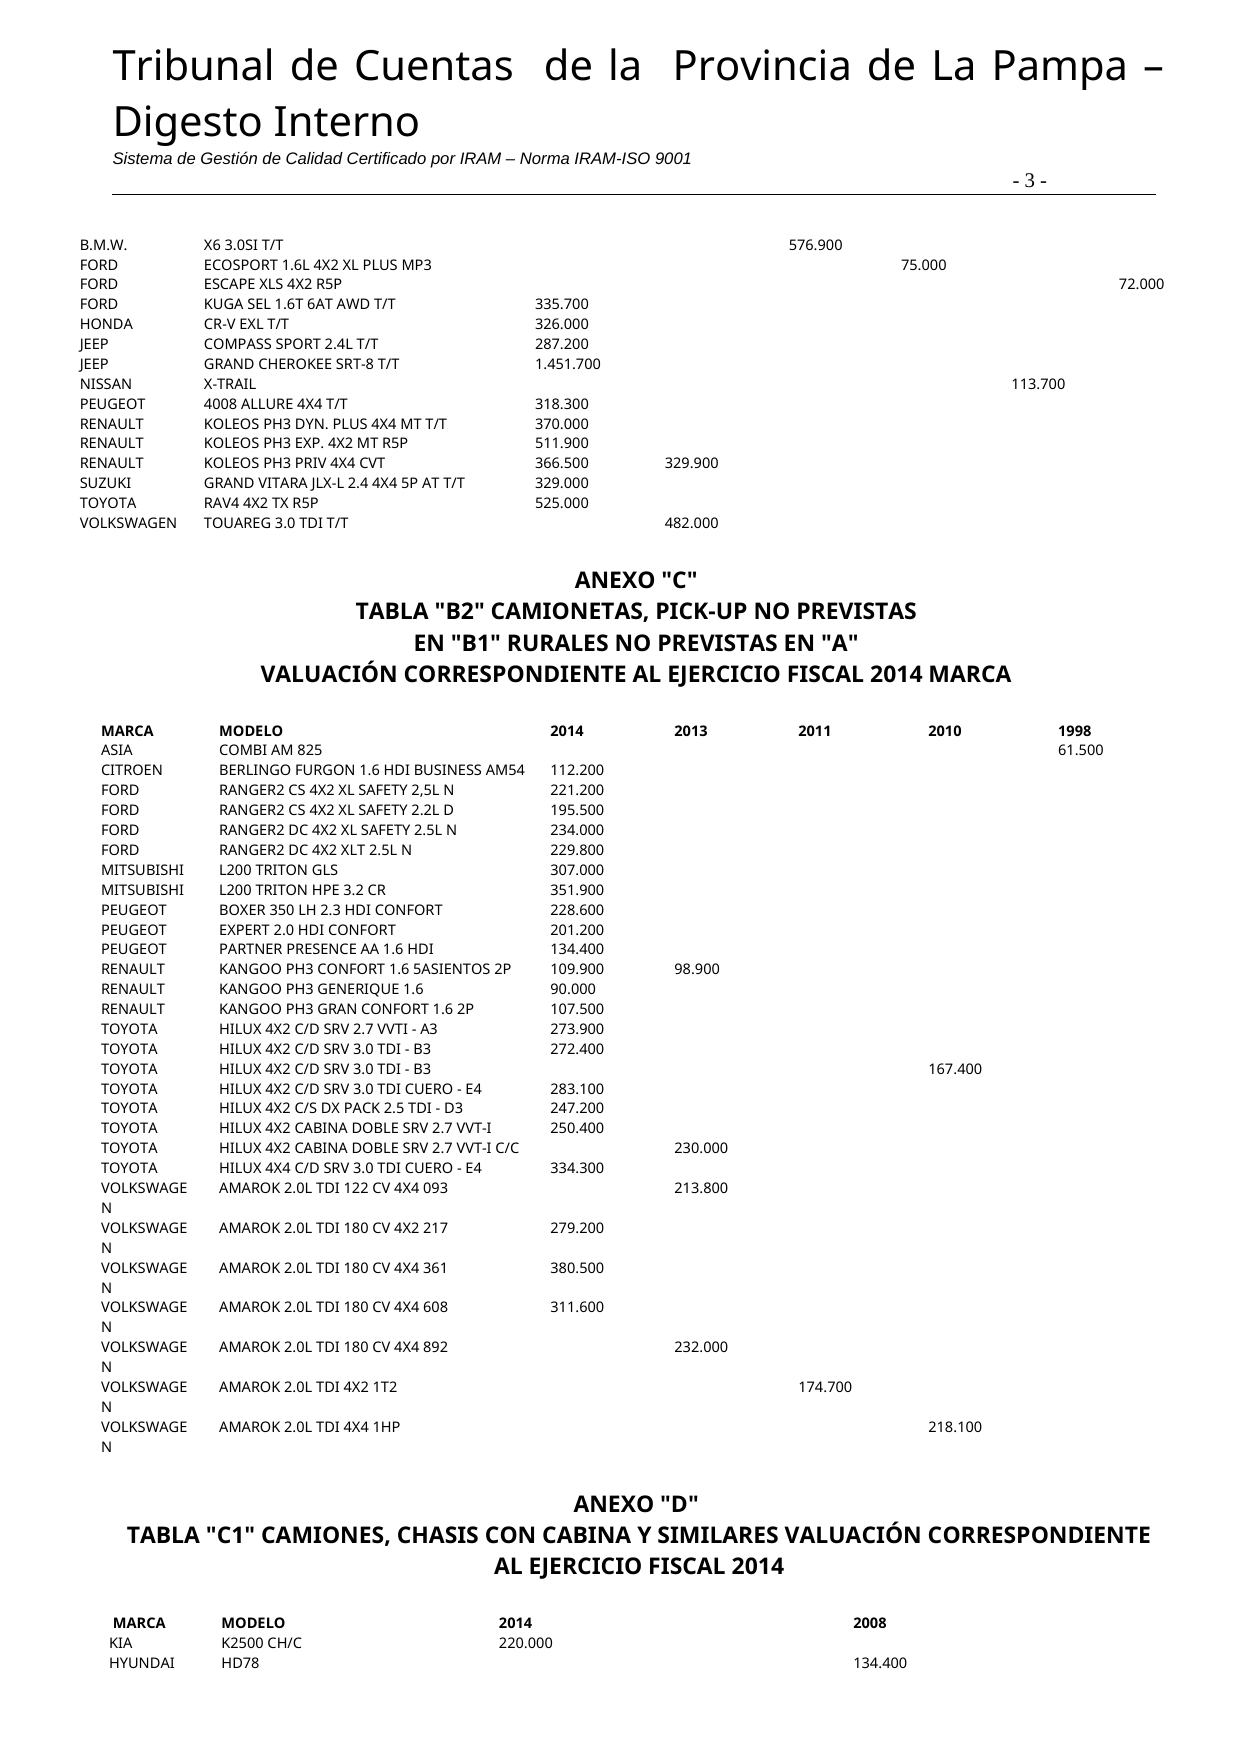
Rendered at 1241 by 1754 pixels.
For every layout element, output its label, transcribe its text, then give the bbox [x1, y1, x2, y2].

table_cell HILUX 4X4 C/D SRV 3.0 TDI CUERO - E4 [208, 1158, 539, 1178]
table_cell PEUGEOT [90, 899, 208, 919]
table_cell [1000, 234, 1107, 254]
table_cell [917, 740, 1047, 760]
table_cell [917, 1098, 1047, 1118]
table_cell [1047, 1039, 1188, 1058]
table_cell TOYOTA [90, 1059, 208, 1078]
table_cell 218.100 [917, 1417, 1047, 1456]
table_cell RANGER2 DC 4X2 XLT 2.5L N [208, 840, 539, 859]
table_cell 229.800 [539, 840, 663, 859]
table_cell [1000, 334, 1107, 354]
table_cell [917, 979, 1047, 999]
table_cell [917, 1377, 1047, 1417]
table_cell [787, 840, 917, 859]
table_cell 201.200 [539, 919, 663, 939]
table_cell X-TRAIL [193, 374, 523, 393]
table_cell [787, 860, 917, 879]
table_cell [653, 294, 777, 314]
table_cell [890, 314, 1000, 334]
table_cell 107.500 [539, 999, 663, 1019]
table_header [890, 215, 1000, 234]
table_cell RENAULT [90, 979, 208, 999]
table_cell HILUX 4X2 C/D SRV 3.0 TDI - B3 [208, 1039, 539, 1058]
table_cell [1047, 1377, 1188, 1417]
table_cell FORD [90, 780, 208, 800]
table_cell [1000, 513, 1107, 533]
table_cell [539, 1178, 663, 1218]
table_cell 380.500 [539, 1258, 663, 1297]
table_cell BOXER 350 LH 2.3 HDI CONFORT [208, 899, 539, 919]
table_cell [1108, 294, 1206, 314]
table_cell [890, 453, 1000, 473]
table_cell [1047, 959, 1188, 979]
table_cell [777, 493, 889, 513]
table_cell [917, 919, 1047, 939]
table_cell ESCAPE XLS 4X2 R5P [193, 274, 523, 294]
table_cell [787, 959, 917, 979]
table_cell [653, 394, 777, 413]
table_cell [787, 1118, 917, 1138]
table_cell [1000, 294, 1107, 314]
table_cell RANGER2 CS 4X2 XL SAFETY 2,5L N [208, 780, 539, 800]
table_cell 318.300 [524, 394, 653, 413]
table_cell [777, 394, 889, 413]
table_cell [663, 860, 787, 879]
table_header [653, 215, 777, 234]
table_cell [777, 414, 889, 433]
table_cell [653, 234, 777, 254]
table_cell [488, 1653, 842, 1672]
table_cell TOYOTA [68, 493, 192, 513]
table_cell 174.700 [787, 1377, 917, 1417]
table_cell [1108, 234, 1206, 254]
table_cell [777, 473, 889, 493]
table_cell FORD [68, 274, 192, 294]
table_cell 576.900 [777, 234, 889, 254]
table_cell [663, 820, 787, 840]
table_cell 370.000 [524, 414, 653, 433]
table_header [1000, 215, 1107, 234]
table_cell [653, 374, 777, 393]
table_cell 221.200 [539, 780, 663, 800]
table_cell VOLKSWAGEN [90, 1178, 208, 1218]
table_cell TOUAREG 3.0 TDI T/T [193, 513, 523, 533]
table_header [1108, 215, 1206, 234]
table_cell 234.000 [539, 820, 663, 840]
table_cell [1047, 1019, 1188, 1039]
table_cell PARTNER PRESENCE AA 1.6 HDI [208, 939, 539, 959]
table_cell [917, 1258, 1047, 1297]
table_cell [1108, 493, 1206, 513]
table_cell [1000, 254, 1107, 274]
table_cell VOLKSWAGEN [90, 1337, 208, 1377]
table_cell FORD [90, 840, 208, 859]
table_cell [787, 979, 917, 999]
table_cell BERLINGO FURGON 1.6 HDI BUSINESS AM54 [208, 760, 539, 780]
table_cell [653, 473, 777, 493]
table_cell RAV4 4X2 TX R5P [193, 493, 523, 513]
table_cell 213.800 [663, 1178, 787, 1218]
table_header [193, 215, 523, 234]
table_header 2014 [488, 1613, 842, 1633]
table_cell NISSAN [68, 374, 192, 393]
table_cell L200 TRITON GLS [208, 860, 539, 879]
table_header 2011 [787, 720, 917, 740]
table_header 1998 [1047, 720, 1188, 740]
table_cell [787, 1019, 917, 1039]
table_cell [663, 999, 787, 1019]
table_cell KANGOO PH3 GRAN CONFORT 1.6 2P [208, 999, 539, 1019]
table_cell [917, 1019, 1047, 1039]
table_cell [917, 840, 1047, 859]
table_cell 329.000 [524, 473, 653, 493]
table_cell [663, 919, 787, 939]
table_cell [539, 1337, 663, 1377]
table_cell [787, 1218, 917, 1257]
table_cell ECOSPORT 1.6L 4X2 XL PLUS MP3 [193, 254, 523, 274]
table_cell [1108, 453, 1206, 473]
table_cell [1108, 354, 1206, 374]
table_cell [787, 1098, 917, 1118]
table_cell TOYOTA [90, 1158, 208, 1178]
table_cell [1108, 374, 1206, 393]
table_cell 329.900 [653, 453, 777, 473]
table_cell [787, 999, 917, 1019]
table_cell FORD [90, 800, 208, 820]
table_cell [787, 1158, 917, 1178]
table_cell KOLEOS PH3 PRIV 4X4 CVT [193, 453, 523, 473]
table_cell RENAULT [68, 433, 192, 453]
table_cell JEEP [68, 354, 192, 374]
table_cell KANGOO PH3 CONFORT 1.6 5ASIENTOS 2P [208, 959, 539, 979]
table_cell 195.500 [539, 800, 663, 820]
table_cell [890, 493, 1000, 513]
table_cell [777, 274, 889, 294]
table_cell [917, 1218, 1047, 1257]
table_cell [1047, 939, 1188, 959]
table_header [68, 215, 192, 234]
table_cell 113.700 [1000, 374, 1107, 393]
table_cell HILUX 4X2 C/D SRV 3.0 TDI CUERO - E4 [208, 1079, 539, 1098]
table_cell [1047, 1079, 1188, 1098]
table_cell [787, 1337, 917, 1377]
table_cell [777, 374, 889, 393]
table_cell [663, 899, 787, 919]
table_cell [539, 1138, 663, 1158]
table_cell [1108, 433, 1206, 453]
table_cell [663, 1377, 787, 1417]
table_cell PEUGEOT [90, 919, 208, 939]
table_cell [917, 820, 1047, 840]
table_cell [777, 254, 889, 274]
table_cell 220.000 [488, 1633, 842, 1652]
table_cell [777, 334, 889, 354]
table_cell 335.700 [524, 294, 653, 314]
table_cell [1000, 394, 1107, 413]
table_cell [917, 899, 1047, 919]
table_cell CITROEN [90, 760, 208, 780]
table_cell [777, 354, 889, 374]
table_cell [890, 374, 1000, 393]
table_cell X6 3.0SI T/T [193, 234, 523, 254]
table_cell 287.200 [524, 334, 653, 354]
table_cell ASIA [90, 740, 208, 760]
table_cell [663, 780, 787, 800]
table_cell 109.900 [539, 959, 663, 979]
table_cell 283.100 [539, 1079, 663, 1098]
table_cell [917, 1039, 1047, 1058]
table_cell HD78 [210, 1653, 487, 1672]
table_cell [663, 1019, 787, 1039]
table_cell [1108, 334, 1206, 354]
table_cell 525.000 [524, 493, 653, 513]
table_cell [653, 274, 777, 294]
table_header MARCA [90, 720, 208, 740]
table_cell [917, 959, 1047, 979]
table_cell 228.600 [539, 899, 663, 919]
table_cell [663, 939, 787, 959]
table_cell [1047, 820, 1188, 840]
table_cell [787, 1138, 917, 1158]
table_cell 75.000 [890, 254, 1000, 274]
text TABLA "C1" CAMIONES, CHASIS CON CABINA Y SIMILARES VALUACIÓN CORRESPONDIENTE AL EJERCICIO FISCAL 2014 [112, 1519, 1166, 1581]
table_cell [777, 314, 889, 334]
table_cell [524, 254, 653, 274]
table_cell [1108, 254, 1206, 274]
table_cell [1108, 394, 1206, 413]
table_cell [917, 999, 1047, 1019]
table_cell PEUGEOT [90, 939, 208, 959]
table_cell AMAROK 2.0L TDI 4X2 1T2 [208, 1377, 539, 1417]
table_cell [917, 1079, 1047, 1098]
table_cell [917, 880, 1047, 899]
table_cell 230.000 [663, 1138, 787, 1158]
table_cell [663, 979, 787, 999]
table_cell [917, 939, 1047, 959]
table_cell K2500 CH/C [210, 1633, 487, 1652]
table_cell [787, 1178, 917, 1218]
table_cell VOLKSWAGEN [90, 1297, 208, 1337]
table_cell KOLEOS PH3 EXP. 4X2 MT R5P [193, 433, 523, 453]
table_cell COMPASS SPORT 2.4L T/T [193, 334, 523, 354]
table_header 2014 [539, 720, 663, 740]
table_cell [1047, 880, 1188, 899]
table_cell VOLKSWAGEN [90, 1258, 208, 1297]
table_cell HONDA [68, 314, 192, 334]
table_cell L200 TRITON HPE 3.2 CR [208, 880, 539, 899]
table_cell [917, 1297, 1047, 1337]
table_cell [787, 780, 917, 800]
table_cell [1047, 999, 1188, 1019]
table_cell 482.000 [653, 513, 777, 533]
table_cell [653, 433, 777, 453]
table_cell [917, 780, 1047, 800]
table_cell [890, 274, 1000, 294]
table_cell B.M.W. [68, 234, 192, 254]
table_cell KANGOO PH3 GENERIQUE 1.6 [208, 979, 539, 999]
table_cell [1047, 780, 1188, 800]
table_cell 134.400 [539, 939, 663, 959]
table_cell 4008 ALLURE 4X4 T/T [193, 394, 523, 413]
table_cell [787, 919, 917, 939]
table_cell 366.500 [524, 453, 653, 473]
table_cell [777, 513, 889, 533]
table_cell AMAROK 2.0L TDI 180 CV 4X4 361 [208, 1258, 539, 1297]
table_cell [1047, 1178, 1188, 1218]
table_cell AMAROK 2.0L TDI 4X4 1HP [208, 1417, 539, 1456]
table_cell VOLKSWAGEN [90, 1377, 208, 1417]
table_cell 72.000 [1108, 274, 1206, 294]
table_cell [787, 760, 917, 780]
table_cell [777, 433, 889, 453]
table_cell [663, 880, 787, 899]
table_cell EXPERT 2.0 HDI CONFORT [208, 919, 539, 939]
table_cell [1047, 1417, 1188, 1456]
table_cell [524, 374, 653, 393]
table_cell HILUX 4X2 C/S DX PACK 2.5 TDI - D3 [208, 1098, 539, 1118]
table_cell [663, 1218, 787, 1257]
table_cell [663, 740, 787, 760]
table_cell [653, 493, 777, 513]
table_cell [539, 1059, 663, 1078]
table_cell 1.451.700 [524, 354, 653, 374]
table_cell [663, 1417, 787, 1456]
table_cell GRAND CHEROKEE SRT-8 T/T [193, 354, 523, 374]
table_cell [539, 740, 663, 760]
table_cell [787, 800, 917, 820]
table_cell 134.400 [842, 1653, 1188, 1672]
table_cell 250.400 [539, 1118, 663, 1138]
table_cell [1047, 1098, 1188, 1118]
table_cell 273.900 [539, 1019, 663, 1039]
table_cell COMBI AM 825 [208, 740, 539, 760]
table_cell [663, 1158, 787, 1178]
table_cell [787, 1059, 917, 1078]
table_cell [653, 254, 777, 274]
table_cell [524, 274, 653, 294]
table_cell 279.200 [539, 1218, 663, 1257]
table_cell [663, 1059, 787, 1078]
table_cell FORD [90, 820, 208, 840]
table_cell AMAROK 2.0L TDI 122 CV 4X4 093 [208, 1178, 539, 1218]
table_cell FORD [68, 294, 192, 314]
table_cell [917, 1158, 1047, 1178]
table_cell TOYOTA [90, 1039, 208, 1058]
table_cell [1047, 1059, 1188, 1078]
table_cell VOLKSWAGEN [90, 1218, 208, 1257]
table_cell [777, 453, 889, 473]
table_cell 247.200 [539, 1098, 663, 1118]
table_cell RENAULT [68, 453, 192, 473]
table_cell [1047, 840, 1188, 859]
table_cell [663, 1258, 787, 1297]
table_cell HYUNDAI [98, 1653, 210, 1672]
table_cell [653, 314, 777, 334]
table_cell [890, 294, 1000, 314]
table_cell [663, 1118, 787, 1138]
table_cell [1047, 899, 1188, 919]
table_header MODELO [210, 1613, 487, 1633]
table_cell [787, 1039, 917, 1058]
table_header MODELO [208, 720, 539, 740]
table_cell [1047, 860, 1188, 879]
table_cell [890, 334, 1000, 354]
table_cell HILUX 4X2 CABINA DOBLE SRV 2.7 VVT-I C/C [208, 1138, 539, 1158]
table_cell [1047, 919, 1188, 939]
table_cell [787, 820, 917, 840]
table_cell [539, 1417, 663, 1456]
table_cell [787, 1079, 917, 1098]
table_cell [787, 939, 917, 959]
table_cell 232.000 [663, 1337, 787, 1377]
table_cell KOLEOS PH3 DYN. PLUS 4X4 MT T/T [193, 414, 523, 433]
table_cell [539, 1377, 663, 1417]
table_header [524, 215, 653, 234]
table_cell GRAND VITARA JLX-L 2.4 4X4 5P AT T/T [193, 473, 523, 493]
table_cell 511.900 [524, 433, 653, 453]
table_cell [653, 354, 777, 374]
table_cell HILUX 4X2 C/D SRV 3.0 TDI - B3 [208, 1059, 539, 1078]
table_cell [890, 433, 1000, 453]
table_cell VOLKSWAGEN [68, 513, 192, 533]
table_cell MITSUBISHI [90, 860, 208, 879]
table_cell [1047, 1297, 1188, 1337]
table_cell [1000, 354, 1107, 374]
table_cell RANGER2 CS 4X2 XL SAFETY 2.2L D [208, 800, 539, 820]
table_cell [1108, 414, 1206, 433]
table_cell [1047, 979, 1188, 999]
table_cell [890, 414, 1000, 433]
table_cell [663, 1079, 787, 1098]
table_cell [1047, 1337, 1188, 1377]
table_cell AMAROK 2.0L TDI 180 CV 4X2 217 [208, 1218, 539, 1257]
table_cell 98.900 [663, 959, 787, 979]
table_cell [917, 1138, 1047, 1158]
table_cell [1047, 1158, 1188, 1178]
table_cell [653, 334, 777, 354]
table_cell 334.300 [539, 1158, 663, 1178]
table_header MARCA [98, 1613, 210, 1633]
table_cell TOYOTA [90, 1019, 208, 1039]
table_cell TOYOTA [90, 1118, 208, 1138]
table_cell [890, 234, 1000, 254]
table_cell 112.200 [539, 760, 663, 780]
table_cell [1047, 1138, 1188, 1158]
table_cell [1000, 433, 1107, 453]
table_cell [917, 1178, 1047, 1218]
table_cell TOYOTA [90, 1098, 208, 1118]
table_cell [787, 899, 917, 919]
table_header [777, 215, 889, 234]
table_cell CR-V EXL T/T [193, 314, 523, 334]
table_cell 351.900 [539, 880, 663, 899]
table_cell 307.000 [539, 860, 663, 879]
table_cell [524, 513, 653, 533]
table_cell [1000, 274, 1107, 294]
table_cell [787, 1417, 917, 1456]
table_cell [524, 234, 653, 254]
text TABLA "B2" CAMIONETAS, PICK-UP NO PREVISTAS [112, 595, 1166, 627]
table_cell [1047, 800, 1188, 820]
text ANEXO "D" [112, 1488, 1166, 1519]
table_header 2013 [663, 720, 787, 740]
table_cell [890, 354, 1000, 374]
table_cell [1108, 314, 1206, 334]
table_header 2008 [842, 1613, 1188, 1633]
table_cell 272.400 [539, 1039, 663, 1058]
table_cell [787, 1297, 917, 1337]
table_cell [653, 414, 777, 433]
table_cell [1000, 453, 1107, 473]
table_header 2010 [917, 720, 1047, 740]
table_cell [917, 860, 1047, 879]
table_cell [890, 473, 1000, 493]
table_cell JEEP [68, 334, 192, 354]
table_cell [1000, 473, 1107, 493]
text ANEXO "C" [112, 564, 1166, 595]
table_cell KUGA SEL 1.6T 6AT AWD T/T [193, 294, 523, 314]
text EN "B1" RURALES NO PREVISTAS EN "A" [112, 627, 1166, 658]
table_cell [1000, 493, 1107, 513]
table_cell RENAULT [90, 959, 208, 979]
table_cell [663, 800, 787, 820]
table_cell [917, 800, 1047, 820]
table_cell 326.000 [524, 314, 653, 334]
table_cell 311.600 [539, 1297, 663, 1337]
table_cell PEUGEOT [68, 394, 192, 413]
table_cell HILUX 4X2 CABINA DOBLE SRV 2.7 VVT-I [208, 1118, 539, 1138]
table_cell [663, 1297, 787, 1337]
table_cell [663, 760, 787, 780]
table_cell KIA [98, 1633, 210, 1652]
table_cell [1047, 760, 1188, 780]
table_cell 90.000 [539, 979, 663, 999]
table_cell HILUX 4X2 C/D SRV 2.7 VVTI - A3 [208, 1019, 539, 1039]
table_cell [1000, 314, 1107, 334]
table_cell 61.500 [1047, 740, 1188, 760]
table_cell AMAROK 2.0L TDI 180 CV 4X4 892 [208, 1337, 539, 1377]
table_cell 167.400 [917, 1059, 1047, 1078]
table_cell [1047, 1258, 1188, 1297]
table_cell TOYOTA [90, 1138, 208, 1158]
table_cell [1000, 414, 1107, 433]
table_cell [1108, 473, 1206, 493]
table_cell RENAULT [90, 999, 208, 1019]
table_cell [890, 513, 1000, 533]
table_cell [1047, 1218, 1188, 1257]
table_cell SUZUKI [68, 473, 192, 493]
table_cell [890, 394, 1000, 413]
table_cell [842, 1633, 1188, 1652]
table_cell [787, 880, 917, 899]
table_cell [1047, 1118, 1188, 1138]
table_cell FORD [68, 254, 192, 274]
table_cell [663, 840, 787, 859]
table_cell [663, 1098, 787, 1118]
table_cell RANGER2 DC 4X2 XL SAFETY 2.5L N [208, 820, 539, 840]
table_cell [917, 760, 1047, 780]
table_cell [663, 1039, 787, 1058]
table_cell VOLKSWAGEN [90, 1417, 208, 1456]
table_cell MITSUBISHI [90, 880, 208, 899]
table_cell [917, 1337, 1047, 1377]
table_cell AMAROK 2.0L TDI 180 CV 4X4 608 [208, 1297, 539, 1337]
table_cell [787, 1258, 917, 1297]
table_cell TOYOTA [90, 1079, 208, 1098]
table_cell [1108, 513, 1206, 533]
table_cell RENAULT [68, 414, 192, 433]
table_cell [917, 1118, 1047, 1138]
table_cell [787, 740, 917, 760]
table_cell [777, 294, 889, 314]
text VALUACIÓN CORRESPONDIENTE AL EJERCICIO FISCAL 2014 MARCA [112, 658, 1166, 689]
